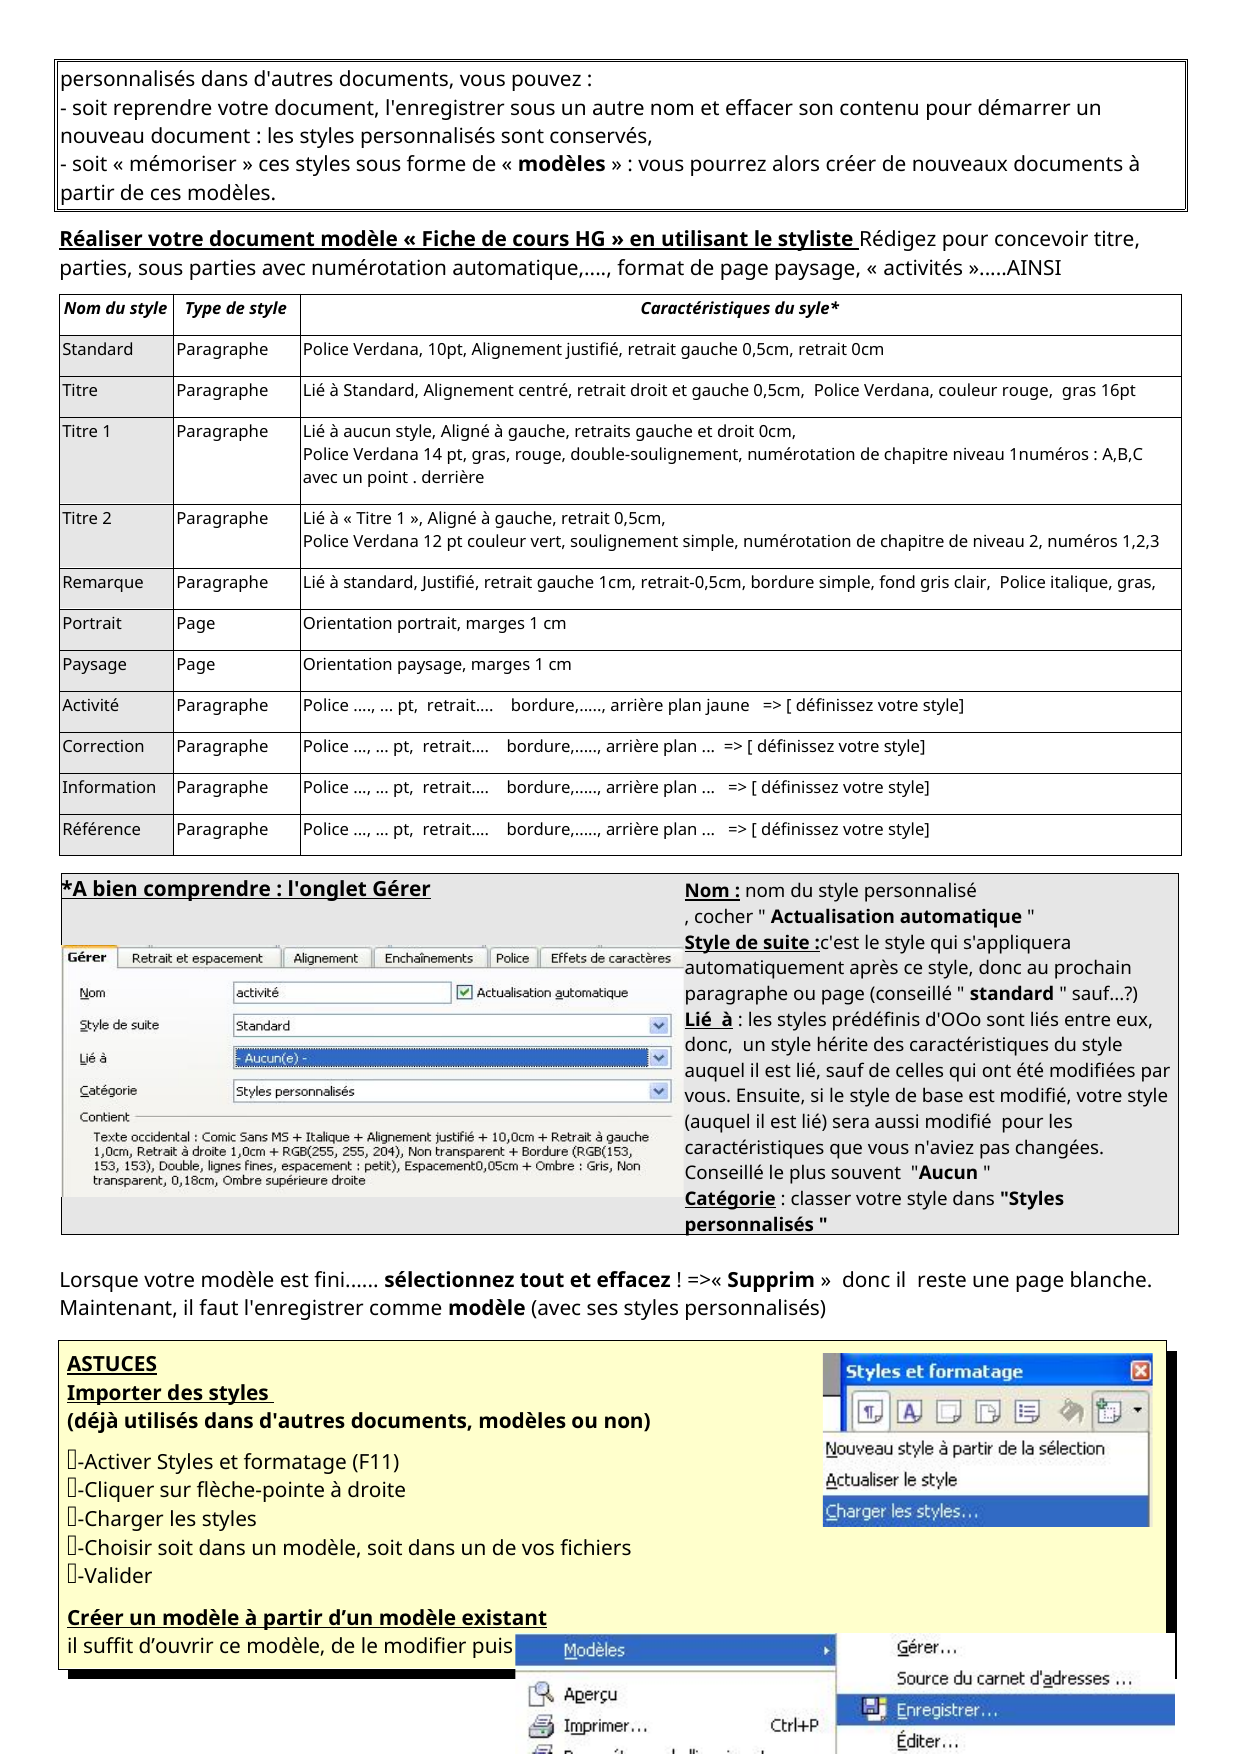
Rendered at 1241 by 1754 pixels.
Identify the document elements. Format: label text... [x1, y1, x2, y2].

table_cell Orientation paysage, marges 1 cm [301, 651, 1181, 691]
table_cell Paragraphe [174, 418, 300, 503]
table_cell Titre [60, 377, 173, 417]
table_cell Orientation portrait, marges 1 cm [301, 610, 1181, 650]
text -Activer Styles et formatage (F11) -Cliquer sur flèche-pointe à droite -Charger les styles -Choisir soit dans un modèle, soit dans un de vos fichiers -Valider [67, 1447, 1157, 1590]
table_cell Paragraphe [174, 336, 300, 376]
table_header Type de style [174, 295, 300, 335]
table_cell Police Verdana, 10pt, Alignement justifié, retrait gauche 0,5cm, retrait 0cm [301, 336, 1181, 376]
text ASTUCES Importer des styles (déjà utilisés dans d'autres documents, modèles ou non) [67, 1349, 1157, 1434]
table_cell Lié à standard, Justifié, retrait gauche 1cm, retrait-0,5cm, bordure simple, fond gris clair, Police italique, gras, [301, 569, 1181, 608]
table_cell Titre 2 [60, 505, 173, 567]
table_cell Paysage [60, 651, 173, 691]
table_cell Police ..., ... pt, retrait.... bordure,....., arrière plan ... => [ définissez votre style] [301, 733, 1181, 773]
table_cell Police ..., ... pt, retrait.... bordure,....., arrière plan ... => [ définissez votre style] [301, 815, 1181, 855]
picture [515, 1633, 1175, 1754]
table_cell Titre 1 [60, 418, 173, 503]
table_cell Page [174, 651, 300, 691]
table_cell Lié à aucun style, Aligné à gauche, retraits gauche et droit 0cm, Police Verdana 14 pt, gras, rouge, double-soulignement, numérotation de chapitre niveau 1numéros : A,B,C avec un point . derrière [301, 418, 1181, 503]
picture [61, 945, 684, 1197]
table_cell Police ..., ... pt, retrait.... bordure,....., arrière plan ... => [ définissez votre style] [301, 774, 1181, 814]
table_cell Lié à « Titre 1 », Aligné à gauche, retrait 0,5cm, Police Verdana 12 pt couleur vert, soulignement simple, numérotation de chapitre de niveau 2, numéros 1,2,3 [301, 505, 1181, 567]
table_cell Portrait [60, 610, 173, 650]
table_cell Lié à Standard, Alignement centré, retrait droit et gauche 0,5cm, Police Verdana, couleur rouge, gras 16pt [301, 377, 1181, 417]
table_cell Page [174, 610, 300, 650]
table_cell Remarque [60, 569, 173, 608]
table_cell Paragraphe [174, 774, 300, 814]
table_cell Activité [60, 692, 173, 732]
table_cell Standard [60, 336, 173, 376]
table_cell Information [60, 774, 173, 814]
table_header Nom du style [60, 295, 173, 335]
table_cell Police ...., ... pt, retrait.... bordure,....., arrière plan jaune => [ définissez votre style] [301, 692, 1181, 732]
text Créer un modèle à partir d’un modèle existant il suffit d’ouvrir ce modèle, de le modifier puis de l’enregistrer sous un nouveau nom. [67, 1603, 1157, 1659]
table_cell Paragraphe [174, 692, 300, 732]
table_cell Correction [60, 733, 173, 773]
table_cell Paragraphe [174, 733, 300, 773]
table_header Caractéristiques du syle* [301, 295, 1181, 335]
table_cell Paragraphe [174, 505, 300, 567]
table_cell Référence [60, 815, 173, 855]
table_cell Paragraphe [174, 377, 300, 417]
text Réaliser votre document modèle « Fiche de cours HG » en utilisant le styliste Rédigez pour concevoir titre, parties, sous parties avec numérotation automatique,...., format de page paysage, « activités ».....AINSI [59, 224, 1181, 281]
text Lorsque votre modèle est fini...... sélectionnez tout et effacez ! =>« Supprim » donc il reste une page blanche. Maintenant, il faut l'enregistrer comme modèle (avec ses styles personnalisés) [59, 1265, 1181, 1322]
table_cell Paragraphe [174, 815, 300, 855]
picture [822, 1353, 1153, 1527]
table_cell Paragraphe [174, 569, 300, 608]
